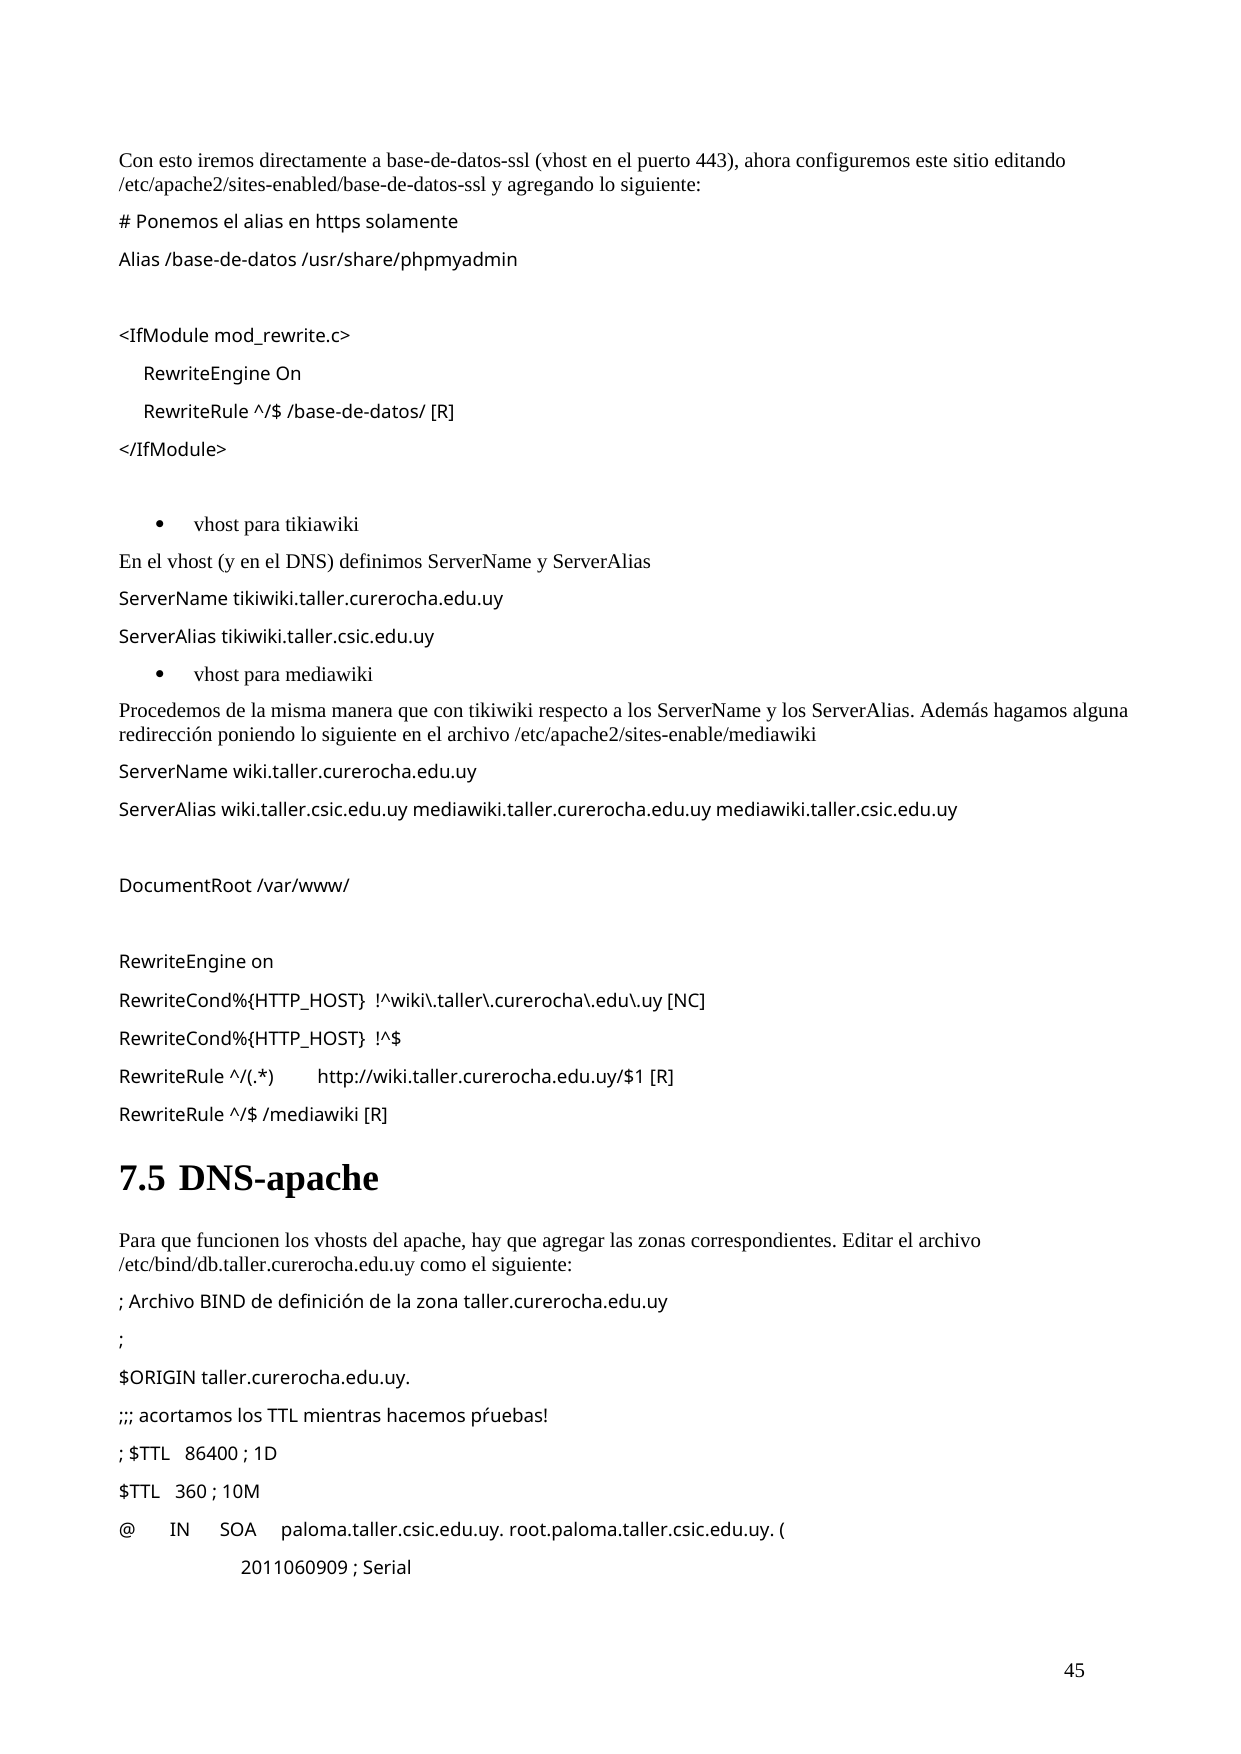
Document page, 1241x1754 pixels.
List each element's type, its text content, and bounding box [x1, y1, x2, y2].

text Alias /base-de-datos /usr/share/phpmyadmin [119, 246, 1153, 272]
text En el vhost (y en el DNS) definimos ServerName y ServerAlias [119, 549, 1153, 573]
text $TTL 360 ; 10M [119, 1479, 1153, 1504]
text ;;; acortamos los TTL mientras hacemos pŕuebas! [119, 1403, 1153, 1428]
text RewriteRule ^/(.*) http://wiki.taller.curerocha.edu.uy/$1 [R] [119, 1063, 1153, 1088]
list vhost para mediawiki [156, 662, 1153, 686]
text ServerName tikiwiki.taller.curerocha.edu.uy [119, 586, 1153, 611]
text 2011060909 ; Serial [119, 1555, 1153, 1580]
text RewriteCond%{HTTP_HOST} !^wiki\.taller\.curerocha\.edu\.uy [NC] [119, 987, 1153, 1012]
text Procedemos de la misma manera que con tikiwiki respecto a los ServerName y los ServerAlias. Además hagamos alguna redirección poniendo lo siguiente en el archivo /etc/apache2/sites-enable/mediawiki [119, 698, 1153, 746]
text ServerAlias tikiwiki.taller.csic.edu.uy [119, 623, 1153, 649]
text DocumentRoot /var/www/ [119, 873, 1153, 898]
text @ IN SOA paloma.taller.csic.edu.uy. root.paloma.taller.csic.edu.uy. ( [119, 1517, 1153, 1542]
text <IfModule mod_rewrite.c> [119, 322, 1153, 348]
text ; $TTL 86400 ; 1D [119, 1441, 1153, 1466]
text RewriteCond%{HTTP_HOST} !^$ [119, 1025, 1153, 1050]
text </IfModule> [119, 436, 1153, 462]
list vhost para tikiawiki [156, 512, 1153, 536]
text ServerAlias wiki.taller.csic.edu.uy mediawiki.taller.curerocha.edu.uy mediawiki.taller.csic.edu.uy [119, 797, 1153, 822]
text ; Archivo BIND de definición de la zona taller.curerocha.edu.uy [119, 1288, 1153, 1314]
text Con esto iremos directamente a base-de-datos-ssl (vhost en el puerto 443), ahora configuremos este sitio editando /etc/apache2/sites-enabled/base-de-datos-ssl y agregando lo siguiente: [119, 148, 1153, 196]
text ServerName wiki.taller.curerocha.edu.uy [119, 759, 1153, 784]
text ; [119, 1327, 1153, 1352]
text RewriteRule ^/$ /mediawiki [R] [119, 1101, 1153, 1126]
subtitle DNS-apache [119, 1156, 1153, 1199]
text RewriteEngine On [119, 360, 1153, 386]
text Para que funcionen los vhosts del apache, hay que agregar las zonas correspondientes. Editar el archivo /etc/bind/db.taller.curerocha.edu.uy como el siguiente: [119, 1228, 1153, 1276]
text # Ponemos el alias en https solamente [119, 208, 1153, 234]
text $ORIGIN taller.curerocha.edu.uy. [119, 1364, 1153, 1390]
text RewriteEngine on [119, 949, 1153, 974]
text RewriteRule ^/$ /base-de-datos/ [R] [119, 398, 1153, 424]
